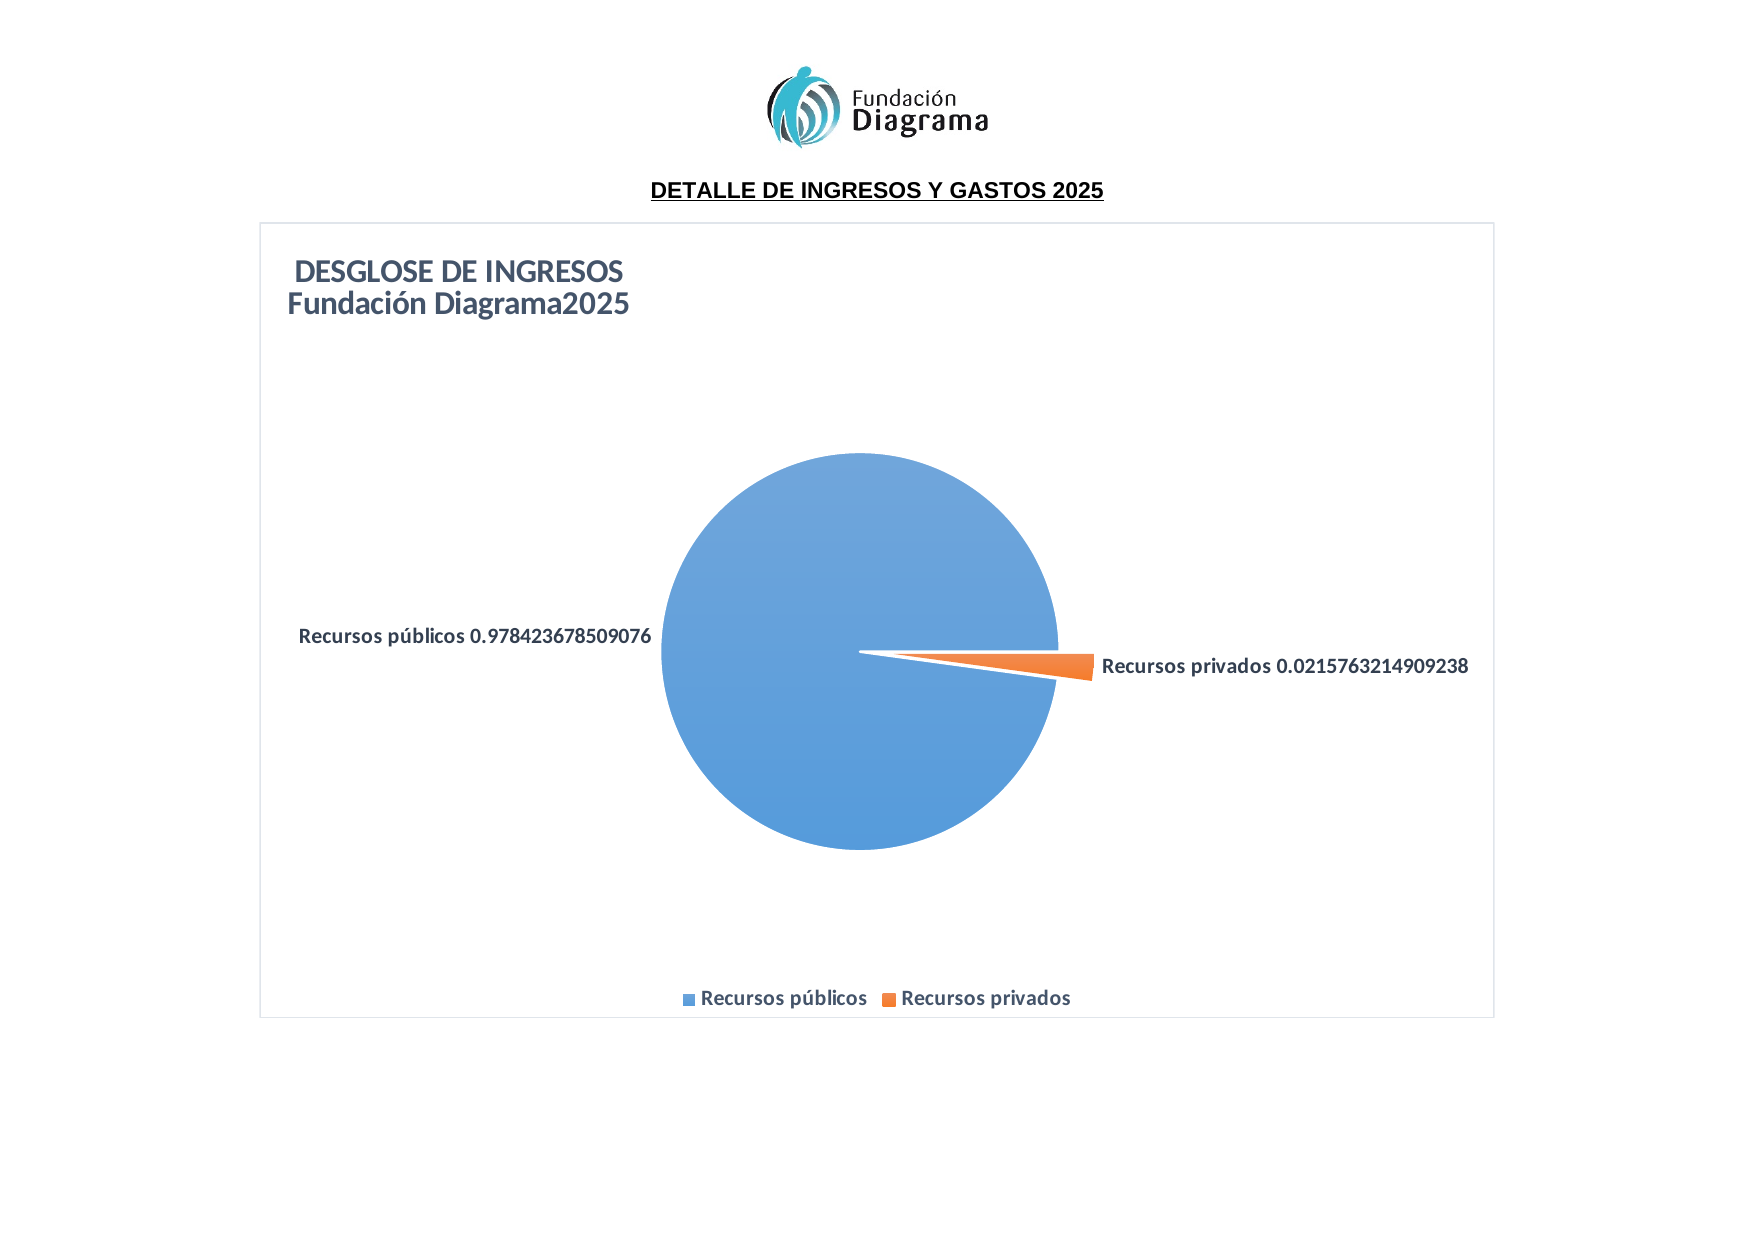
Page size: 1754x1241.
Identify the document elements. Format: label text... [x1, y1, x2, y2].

text DETALLE DE INGRESOS Y GASTOS 2025 [148, 177, 1606, 203]
